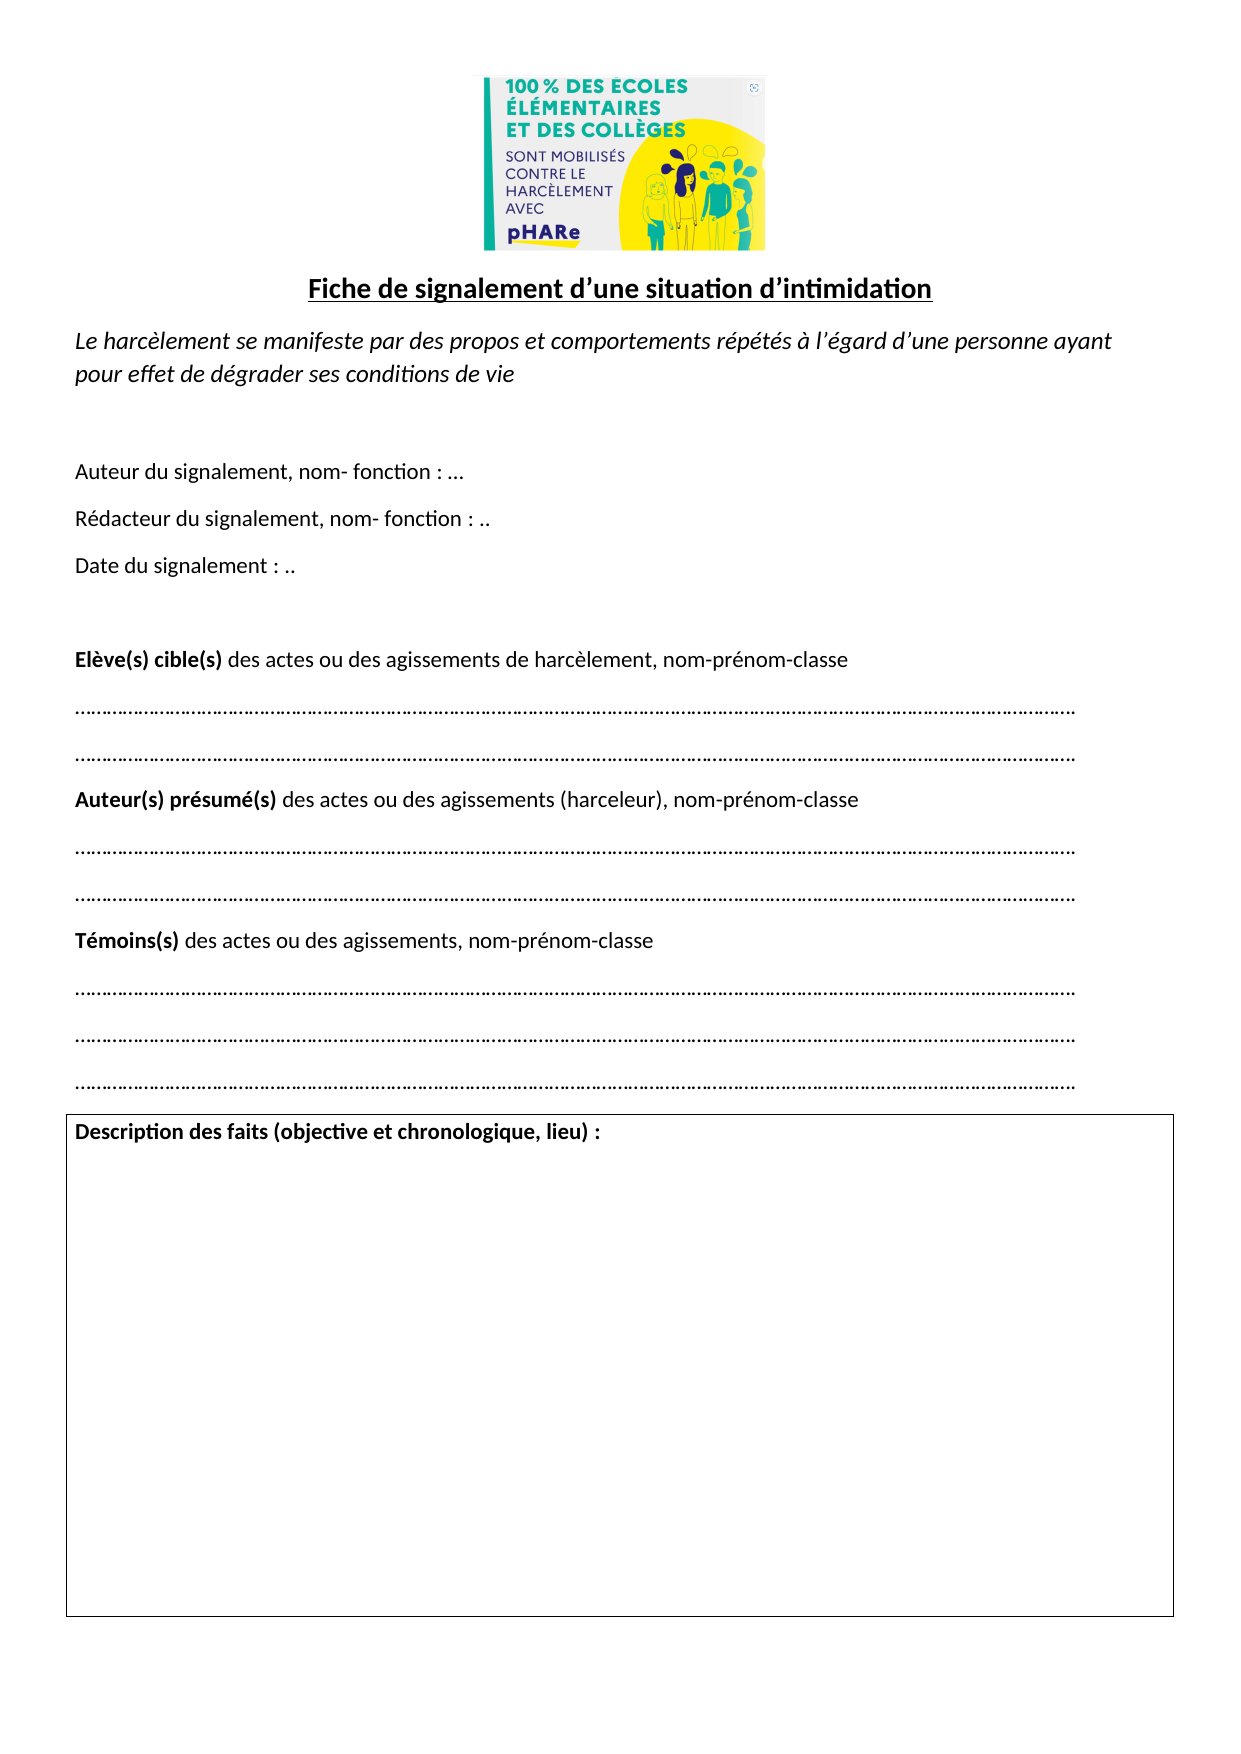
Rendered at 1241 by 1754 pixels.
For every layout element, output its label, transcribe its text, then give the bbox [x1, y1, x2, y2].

text Date du signalement : .. [75, 551, 1165, 579]
text Fiche de signalement d’une situation d’intimidation [75, 270, 1165, 306]
text ………………………………………………………………………………………………………………………………………………………………………. [75, 879, 1165, 907]
picture [499, 75, 768, 252]
text Description des faits (objective et chronologique, lieu) : [67, 1115, 1173, 1145]
text ………………………………………………………………………………………………………………………………………………………………………. [75, 832, 1165, 860]
text Elève(s) cible(s) des actes ou des agissements de harcèlement, nom-prénom-classe [75, 645, 1165, 673]
text Le harcèlement se manifeste par des propos et comportements répétés à l’égard d’une personne ayant pour effet de dégrader ses conditions de vie [75, 325, 1165, 389]
text ………………………………………………………………………………………………………………………………………………………………………. [75, 739, 1165, 767]
text ………………………………………………………………………………………………………………………………………………………………………. [75, 973, 1165, 1001]
text ………………………………………………………………………………………………………………………………………………………………………. [75, 1020, 1165, 1048]
text Auteur du signalement, nom- fonction : … [75, 457, 1165, 485]
text Auteur(s) présumé(s) des actes ou des agissements (harceleur), nom-prénom-classe [75, 786, 1165, 813]
text Témoins(s) des actes ou des agissements, nom-prénom-classe [75, 926, 1165, 954]
text Rédacteur du signalement, nom- fonction : .. [75, 504, 1165, 532]
text ………………………………………………………………………………………………………………………………………………………………………. [75, 1067, 1165, 1095]
text ………………………………………………………………………………………………………………………………………………………………………. [75, 692, 1165, 720]
